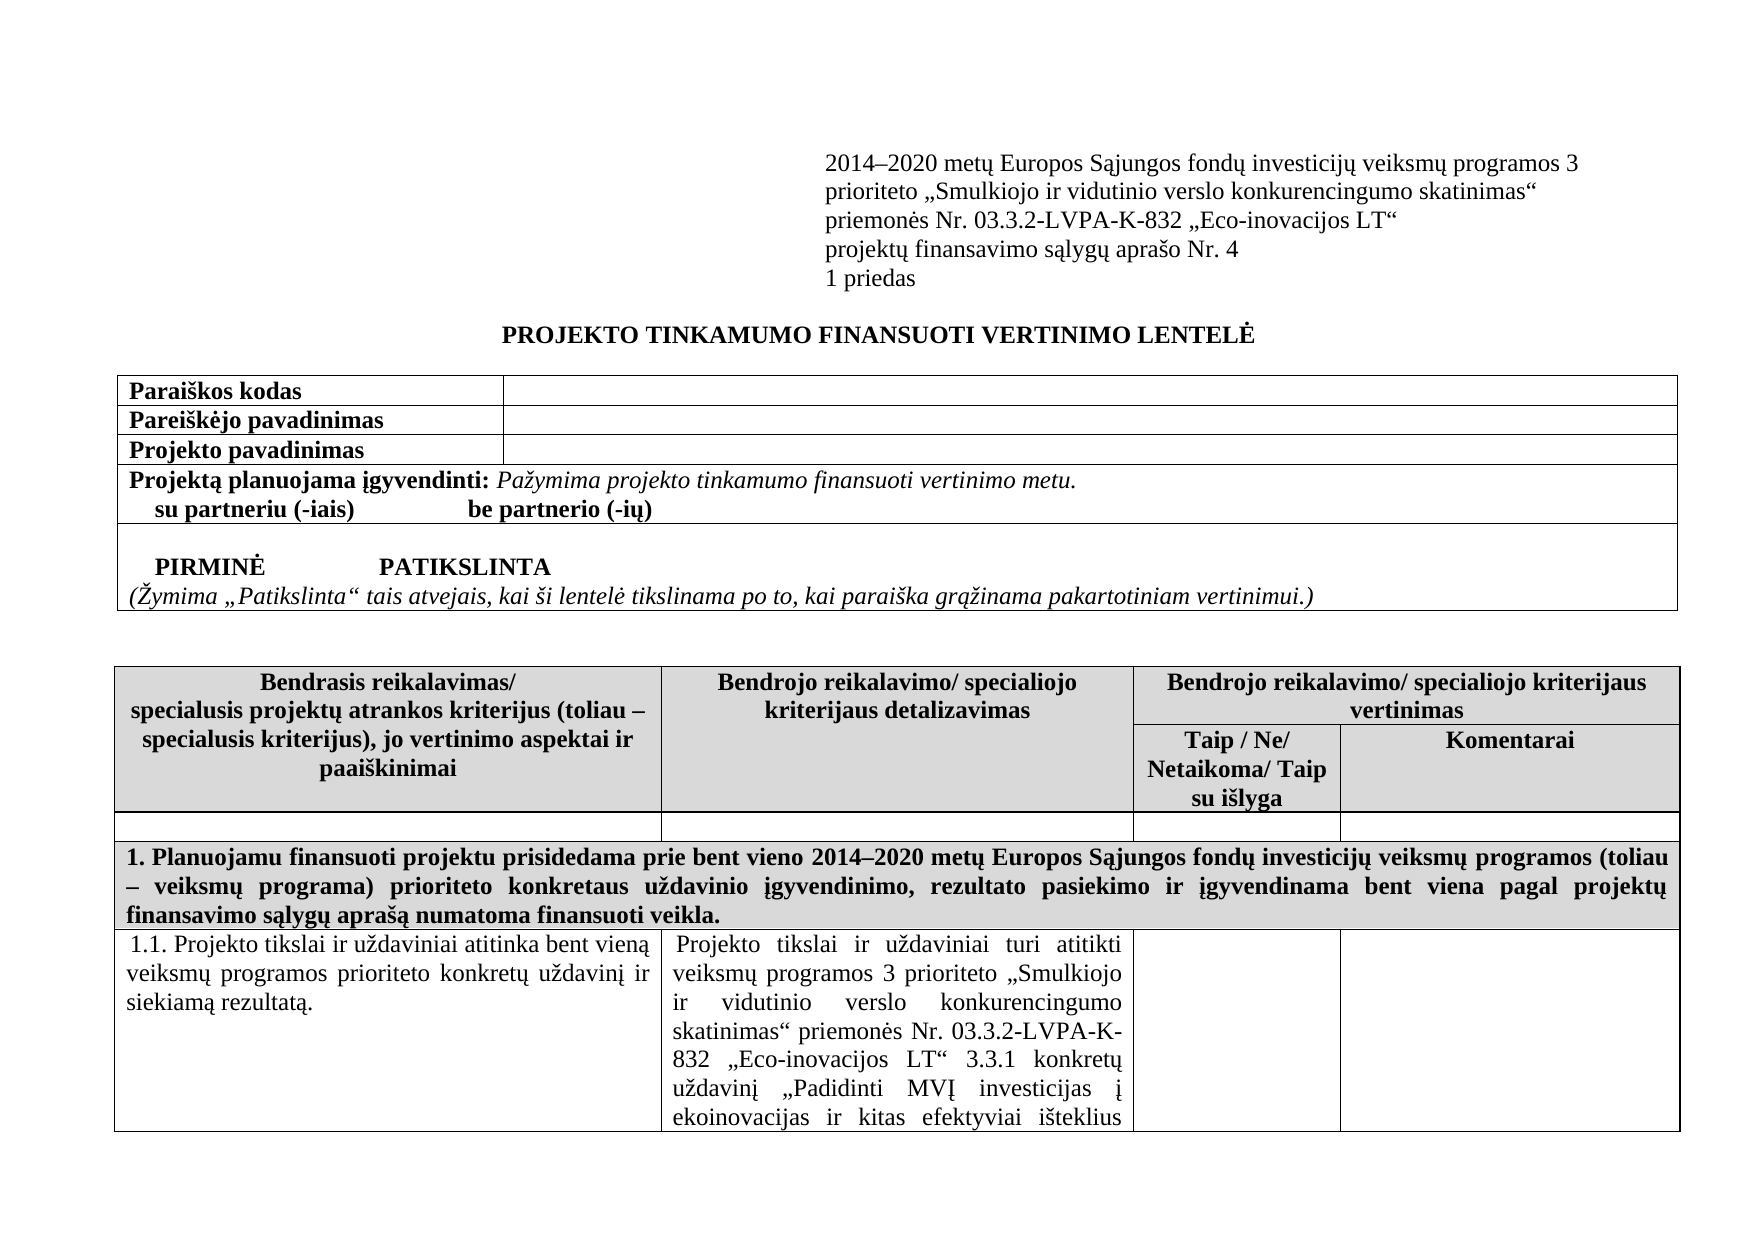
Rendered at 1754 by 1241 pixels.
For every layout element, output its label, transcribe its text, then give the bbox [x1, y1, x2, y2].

table_cell Komentarai [1341, 725, 1679, 811]
text 2014–2020 metų Europos Sąjungos fondų investicijų veiksmų programos 3 [825, 148, 1654, 176]
text 1 priedas [779, 263, 1654, 291]
text PROJEKTO TINKAMUMO FINANSUOTI VERTINIMO LENTELĖ [103, 320, 1654, 349]
table_cell [1134, 813, 1340, 841]
table_header [504, 376, 1677, 404]
table_cell [662, 813, 1133, 841]
table_header Paraiškos kodas [118, 376, 503, 404]
table_cell Projekto pavadinimas [118, 435, 503, 464]
table_cell [115, 813, 661, 841]
table_cell Projekto tikslai ir uždaviniai turi atitikti veiksmų programos 3 prioriteto „Smulkiojo ir vidutinio verslo konkurencingumo skatinimas“ priemonės Nr. 03.3.2-LVPA-K-832 „Eco-inovacijos LT“ 3.3.1 konkretų uždavinį „Padidinti MVĮ investicijas į ekoinovacijas ir kitas efektyviai išteklius [662, 930, 1133, 1131]
text priemonės Nr. 03.3.2-LVPA-K-832 „Eco-inovacijos LT“ [825, 205, 1654, 234]
text projektų finansavimo sąlygų aprašo Nr. 4 [825, 234, 1654, 263]
table_cell [1341, 930, 1679, 1131]
table_cell [1341, 813, 1679, 841]
table_cell [504, 406, 1677, 434]
table_cell  PIRMINĖ PATIKSLINTA (Žymima „Patikslinta“ tais atvejais, kai ši lentelė tikslinama po to, kai paraiška grąžinama pakartotiniam vertinimui.) [118, 524, 1677, 610]
table_cell [1134, 930, 1340, 1131]
table_cell Pareiškėjo pavadinimas [118, 406, 503, 434]
table_header Bendrasis reikalavimas/ specialusis projektų atrankos kriterijus (toliau – specialusis kriterijus), jo vertinimo aspektai ir paaiškinimai [115, 667, 661, 811]
table_cell Projektą planuojama įgyvendinti: Pažymima projekto tinkamumo finansuoti vertinimo metu.  su partneriu (-iais)  be partnerio (-ių) [118, 465, 1677, 523]
text prioriteto „Smulkiojo ir vidutinio verslo konkurencingumo skatinimas“ [825, 176, 1654, 205]
table_header Bendrojo reikalavimo/ specialiojo kriterijaus vertinimas [1134, 667, 1679, 724]
table_cell Taip / Ne/ Netaikoma/ Taip su išlyga [1134, 725, 1340, 811]
table_header Bendrojo reikalavimo/ specialiojo kriterijaus detalizavimas [662, 667, 1133, 811]
table_cell 1.1. Projekto tikslai ir uždaviniai atitinka bent vieną veiksmų programos prioriteto konkretų uždavinį ir siekiamą rezultatą. [115, 930, 661, 1131]
table_cell [504, 435, 1677, 464]
table_cell 1. Planuojamu finansuoti projektu prisidedama prie bent vieno 2014–2020 metų Europos Sąjungos fondų investicijų veiksmų programos (toliau – veiksmų programa) prioriteto konkretaus uždavinio įgyvendinimo, rezultato pasiekimo ir įgyvendinama bent viena pagal projektų finansavimo sąlygų aprašą numatoma finansuoti veikla. [115, 842, 1679, 928]
